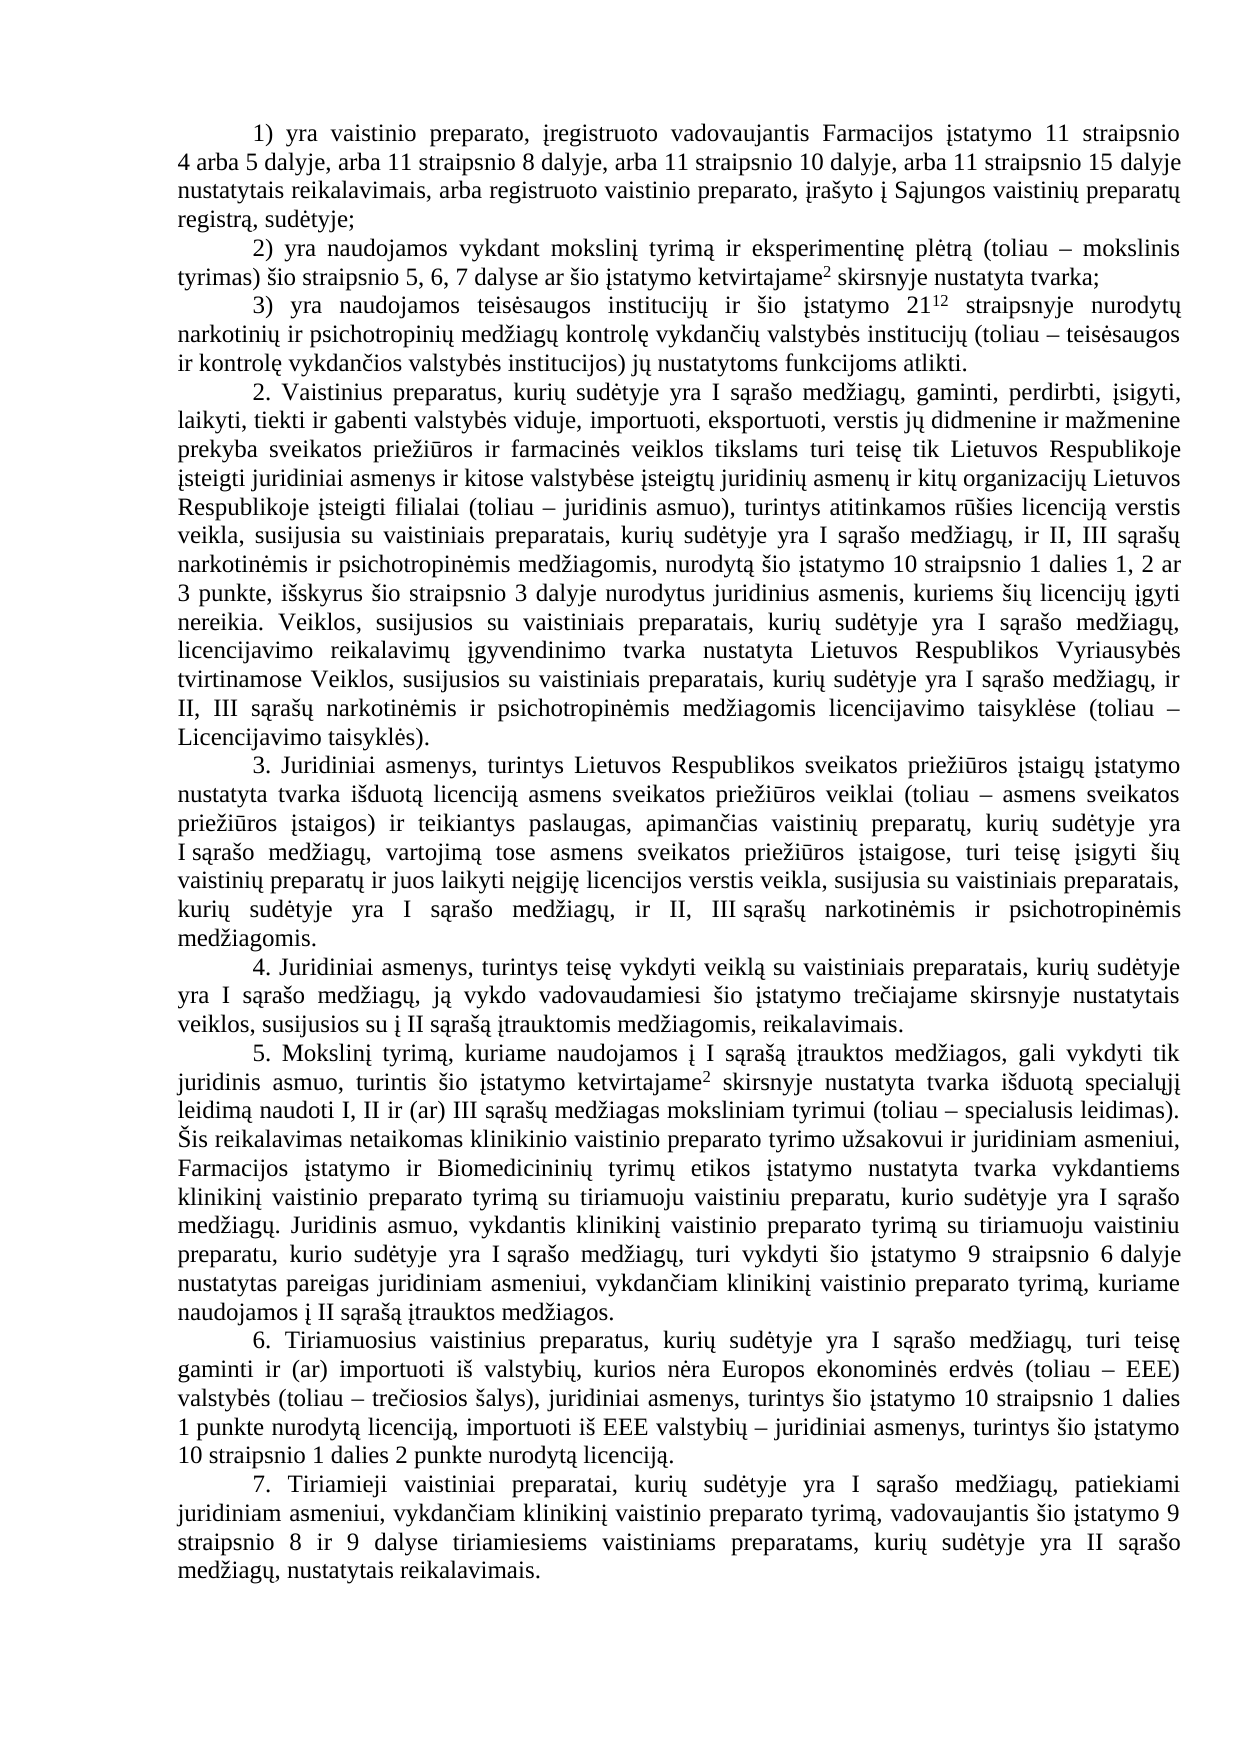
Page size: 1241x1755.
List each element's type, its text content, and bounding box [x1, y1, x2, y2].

text 7. Tiriamieji vaistiniai preparatai, kurių sudėtyje yra I sąrašo medžiagų, patiekiami juridiniam asmeniui, vykdančiam klinikinį vaistinio preparato tyrimą, vadovaujantis šio įstatymo 9 straipsnio 8 ir 9 dalyse tiriamiesiems vaistiniams preparatams, kurių sudėtyje yra II sąrašo medžiagų, nustatytais reikalavimais. [177, 1469, 1181, 1584]
text 3. Juridiniai asmenys, turintys Lietuvos Respublikos sveikatos priežiūros įstaigų įstatymo nustatyta tvarka išduotą licenciją asmens sveikatos priežiūros veiklai (toliau – asmens sveikatos priežiūros įstaigos) ir teikiantys paslaugas, apimančias vaistinių preparatų, kurių sudėtyje yra I sąrašo medžiagų, vartojimą tose asmens sveikatos priežiūros įstaigose, turi teisę įsigyti šių vaistinių preparatų ir juos laikyti neįgiję licencijos verstis veikla, susijusia su vaistiniais preparatais, kurių sudėtyje yra I sąrašo medžiagų, ir II, III sąrašų narkotinėmis ir psichotropinėmis medžiagomis. [177, 751, 1181, 952]
text 2. Vaistinius preparatus, kurių sudėtyje yra I sąrašo medžiagų, gaminti, perdirbti, įsigyti, laikyti, tiekti ir gabenti valstybės viduje, importuoti, eksportuoti, verstis jų didmenine ir mažmenine prekyba sveikatos priežiūros ir farmacinės veiklos tikslams turi teisę tik Lietuvos Respublikoje įsteigti juridiniai asmenys ir kitose valstybėse įsteigtų juridinių asmenų ir kitų organizacijų Lietuvos Respublikoje įsteigti filialai (toliau – juridinis asmuo), turintys atitinkamos rūšies licenciją verstis veikla, susijusia su vaistiniais preparatais, kurių sudėtyje yra I sąrašo medžiagų, ir II, III sąrašų narkotinėmis ir psichotropinėmis medžiagomis, nurodytą šio įstatymo 10 straipsnio 1 dalies 1, 2 ar 3 punkte, išskyrus šio straipsnio 3 dalyje nurodytus juridinius asmenis, kuriems šių licencijų įgyti nereikia. Veiklos, susijusios su vaistiniais preparatais, kurių sudėtyje yra I sąrašo medžiagų, licencijavimo reikalavimų įgyvendinimo tvarka nustatyta Lietuvos Respublikos Vyriausybės tvirtinamose Veiklos, susijusios su vaistiniais preparatais, kurių sudėtyje yra I sąrašo medžiagų, ir II, III sąrašų narkotinėmis ir psichotropinėmis medžiagomis licencijavimo taisyklėse (toliau – Licencijavimo taisyklės). [177, 377, 1181, 751]
text 6. Tiriamuosius vaistinius preparatus, kurių sudėtyje yra I sąrašo medžiagų, turi teisę gaminti ir (ar) importuoti iš valstybių, kurios nėra Europos ekonominės erdvės (toliau – EEE) valstybės (toliau – trečiosios šalys), juridiniai asmenys, turintys šio įstatymo 10 straipsnio 1 dalies 1 punkte nurodytą licenciją, importuoti iš EEE valstybių – juridiniai asmenys, turintys šio įstatymo 10 straipsnio 1 dalies 2 punkte nurodytą licenciją. [177, 1326, 1181, 1469]
text 2) yra naudojamos vykdant mokslinį tyrimą ir eksperimentinę plėtrą (toliau – mokslinis tyrimas) šio straipsnio 5, 6, 7 dalyse ar šio įstatymo ketvirtajame2 skirsnyje nustatyta tvarka; [177, 233, 1181, 291]
text 4. Juridiniai asmenys, turintys teisę vykdyti veiklą su vaistiniais preparatais, kurių sudėtyje yra I sąrašo medžiagų, ją vykdo vadovaudamiesi šio įstatymo trečiajame skirsnyje nustatytais veiklos, susijusios su į II sąrašą įtrauktomis medžiagomis, reikalavimais. [177, 952, 1181, 1038]
text 3) yra naudojamos teisėsaugos institucijų ir šio įstatymo 2112 straipsnyje nurodytų narkotinių ir psichotropinių medžiagų kontrolę vykdančių valstybės institucijų (toliau – teisėsaugos ir kontrolę vykdančios valstybės institucijos) jų nustatytoms funkcijoms atlikti. [177, 291, 1181, 377]
text 5. Mokslinį tyrimą, kuriame naudojamos į I sąrašą įtrauktos medžiagos, gali vykdyti tik juridinis asmuo, turintis šio įstatymo ketvirtajame2 skirsnyje nustatyta tvarka išduotą specialųjį leidimą naudoti I, II ir (ar) III sąrašų medžiagas moksliniam tyrimui (toliau – specialusis leidimas). Šis reikalavimas netaikomas klinikinio vaistinio preparato tyrimo užsakovui ir juridiniam asmeniui, Farmacijos įstatymo ir Biomedicininių tyrimų etikos įstatymo nustatyta tvarka vykdantiems klinikinį vaistinio preparato tyrimą su tiriamuoju vaistiniu preparatu, kurio sudėtyje yra I sąrašo medžiagų. Juridinis asmuo, vykdantis klinikinį vaistinio preparato tyrimą su tiriamuoju vaistiniu preparatu, kurio sudėtyje yra I sąrašo medžiagų, turi vykdyti šio įstatymo 9 straipsnio 6 dalyje nustatytas pareigas juridiniam asmeniui, vykdančiam klinikinį vaistinio preparato tyrimą, kuriame naudojamos į II sąrašą įtrauktos medžiagos. [177, 1038, 1181, 1326]
text 1) yra vaistinio preparato, įregistruoto vadovaujantis Farmacijos įstatymo 11 straipsnio 4 arba 5 dalyje, arba 11 straipsnio 8 dalyje, arba 11 straipsnio 10 dalyje, arba 11 straipsnio 15 dalyje nustatytais reikalavimais, arba registruoto vaistinio preparato, įrašyto į Sąjungos vaistinių preparatų registrą, sudėtyje; [177, 118, 1181, 233]
